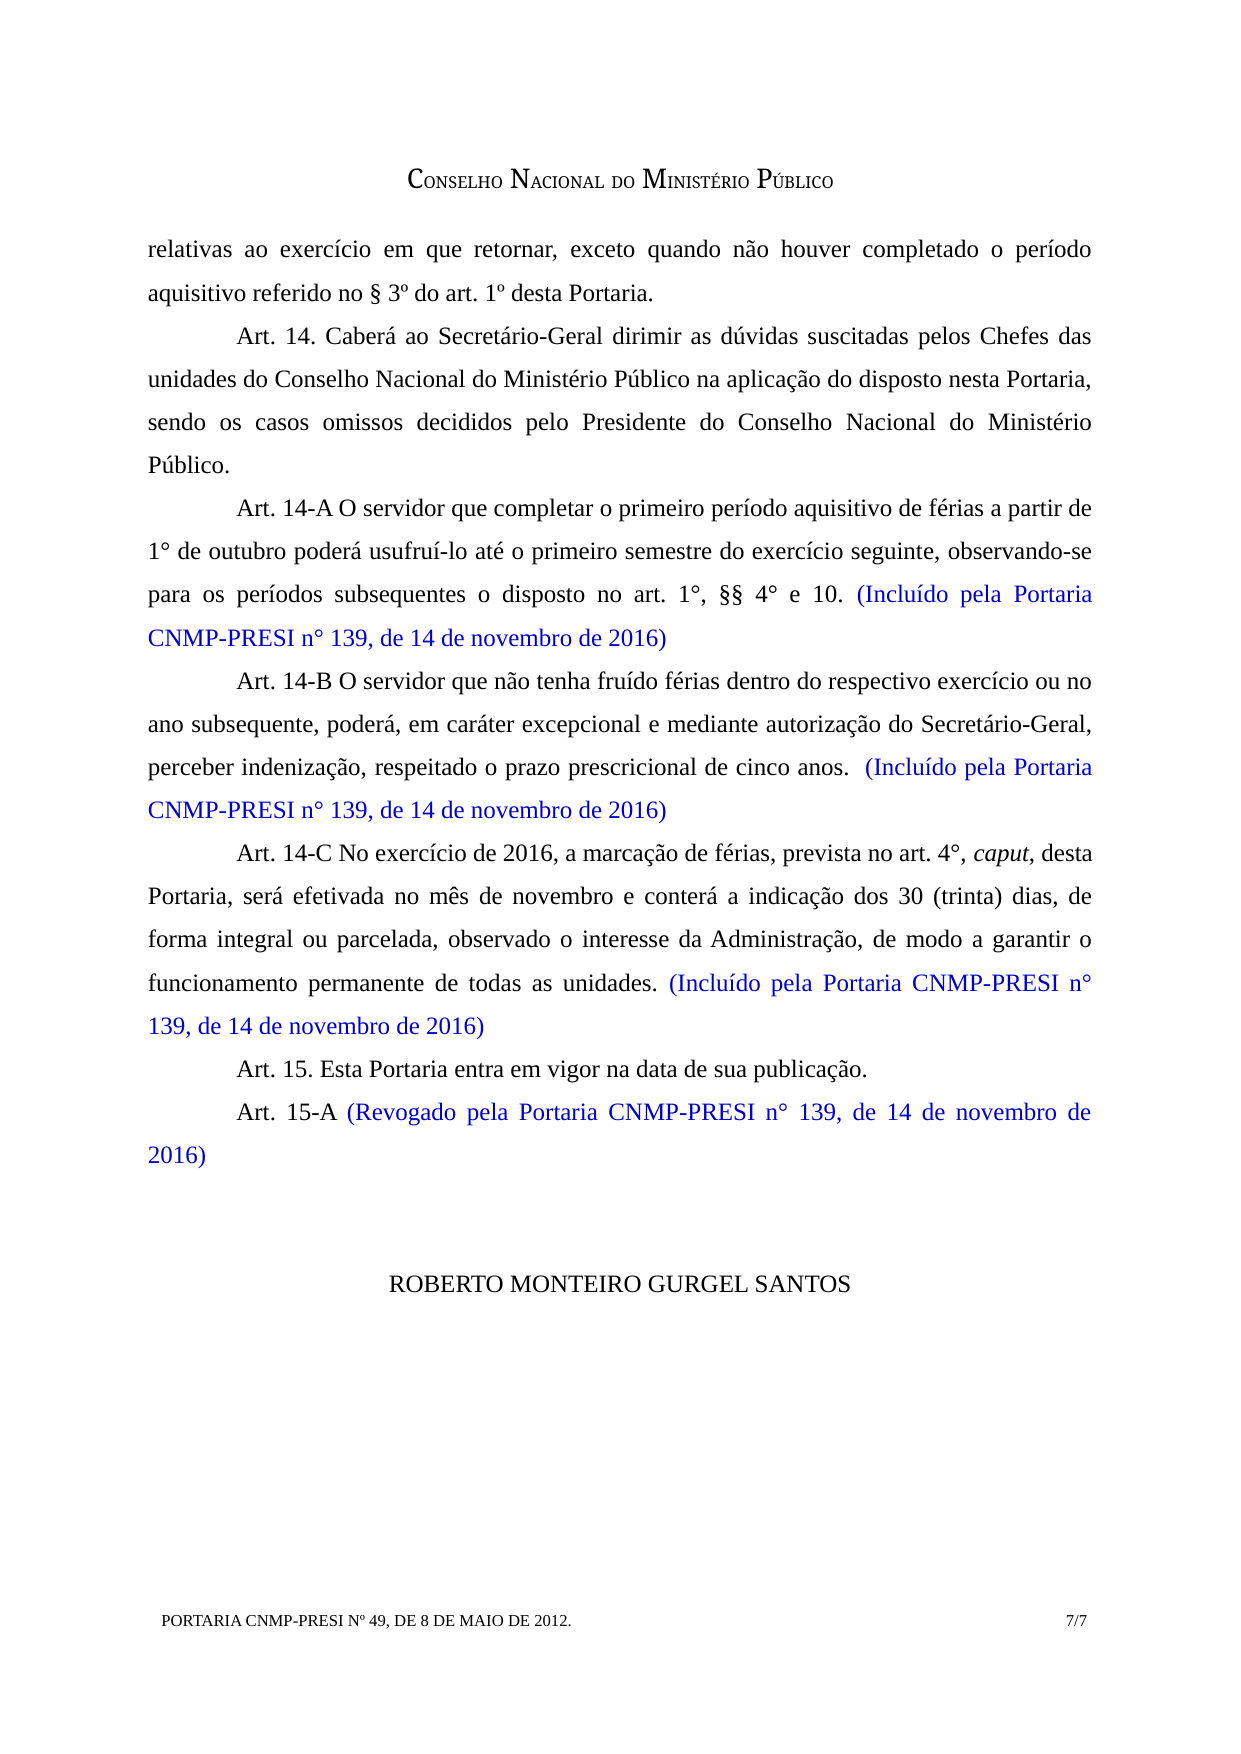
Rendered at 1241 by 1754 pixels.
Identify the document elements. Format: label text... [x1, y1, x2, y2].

text Art. 14-B O servidor que não tenha fruído férias dentro do respectivo exercício ou no ano subsequente, poderá, em caráter excepcional e mediante autorização do Secretário-Geral, perceber indenização, respeitado o prazo prescricional de cinco anos. (Incluído pela Portaria CNMP-PRESI n° 139, de 14 de novembro de 2016) [148, 666, 1093, 824]
text Art. 15. Esta Portaria entra em vigor na data de sua publicação. [148, 1054, 1093, 1083]
text relativas ao exercício em que retornar, exceto quando não houver completado o período aquisitivo referido no § 3º do art. 1º desta Portaria. [148, 234, 1093, 306]
text ROBERTO MONTEIRO GURGEL SANTOS [148, 1269, 1093, 1298]
text Art. 15-A (Revogado pela Portaria CNMP-PRESI n° 139, de 14 de novembro de 2016) [148, 1097, 1093, 1169]
text Art. 14-C No exercício de 2016, a marcação de férias, prevista no art. 4°, caput, desta Portaria, será efetivada no mês de novembro e conterá a indicação dos 30 (trinta) dias, de forma integral ou parcelada, observado o interesse da Administração, de modo a garantir o funcionamento permanente de todas as unidades. (Incluído pela Portaria CNMP-PRESI n° 139, de 14 de novembro de 2016) [148, 838, 1093, 1039]
text Art. 14. Caberá ao Secretário-Geral dirimir as dúvidas suscitadas pelos Chefes das unidades do Conselho Nacional do Ministério Público na aplicação do disposto nesta Portaria, sendo os casos omissos decididos pelo Presidente do Conselho Nacional do Ministério Público. [148, 321, 1093, 479]
text Art. 14-A O servidor que completar o primeiro período aquisitivo de férias a partir de 1° de outubro poderá usufruí-lo até o primeiro semestre do exercício seguinte, observando-se para os períodos subsequentes o disposto no art. 1°, §§ 4° e 10. (Incluído pela Portaria CNMP-PRESI n° 139, de 14 de novembro de 2016) [148, 493, 1093, 651]
